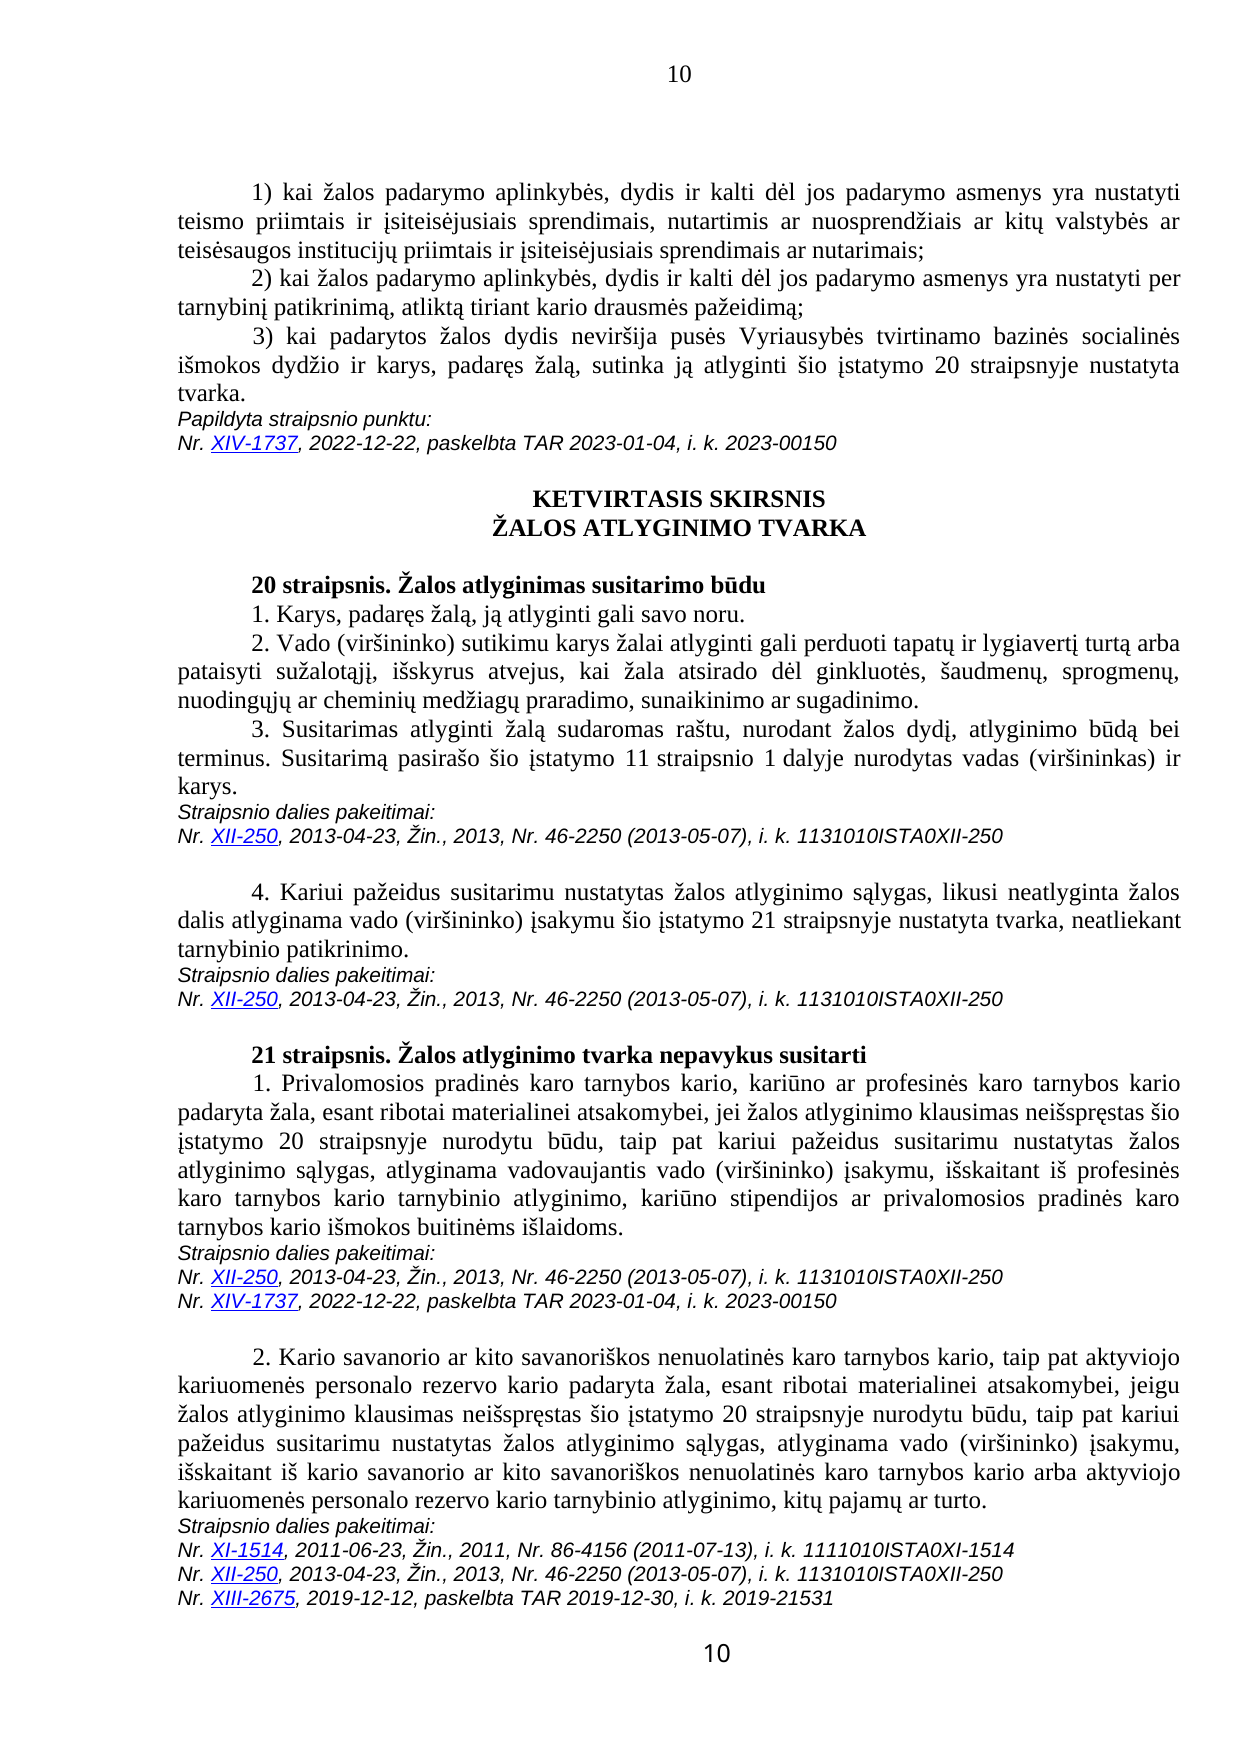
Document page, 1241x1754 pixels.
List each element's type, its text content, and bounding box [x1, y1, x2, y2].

text 2. Kario savanorio ar kito savanoriškos nenuolatinės karo tarnybos kario, taip pat aktyviojo kariuomenės personalo rezervo kario padaryta žala, esant ribotai materialinei atsakomybei, jeigu žalos atlyginimo klausimas neišspręstas šio įstatymo 20 straipsnyje nurodytu būdu, taip pat kariui pažeidus susitarimu nustatytas žalos atlyginimo sąlygas, atlyginama vado (viršininko) įsakymu, išskaitant iš kario savanorio ar kito savanoriškos nenuolatinės karo tarnybos kario arba aktyviojo kariuomenės personalo rezervo kario tarnybinio atlyginimo, kitų pajamų ar turto. [177, 1342, 1181, 1514]
text Nr. XII-250, 2013-04-23, Žin., 2013, Nr. 46-2250 (2013-05-07), i. k. 1131010ISTA0XII-250 [177, 1265, 1181, 1289]
text Straipsnio dalies pakeitimai: [177, 1514, 1181, 1538]
text Nr. XI-1514, 2011-06-23, Žin., 2011, Nr. 86-4156 (2011-07-13), i. k. 1111010ISTA0XI-1514 [177, 1538, 1181, 1562]
text Straipsnio dalies pakeitimai: [177, 800, 1181, 824]
text 20 straipsnis. Žalos atlyginimas susitarimo būdu [177, 570, 1181, 599]
text Nr. XII-250, 2013-04-23, Žin., 2013, Nr. 46-2250 (2013-05-07), i. k. 1131010ISTA0XII-250 [177, 1562, 1181, 1586]
text 2. Vado (viršininko) sutikimu karys žalai atlyginti gali perduoti tapatų ir lygiavertį turtą arba pataisyti sužalotąjį, išskyrus atvejus, kai žala atsirado dėl ginkluotės, šaudmenų, sprogmenų, nuodingųjų ar cheminių medžiagų praradimo, sunaikinimo ar sugadinimo. [177, 628, 1181, 714]
text 1. Privalomosios pradinės karo tarnybos kario, kariūno ar profesinės karo tarnybos kario padaryta žala, esant ribotai materialinei atsakomybei, jei žalos atlyginimo klausimas neišspręstas šio įstatymo 20 straipsnyje nurodytu būdu, taip pat kariui pažeidus susitarimu nustatytas žalos atlyginimo sąlygas, atlyginama vadovaujantis vado (viršininko) įsakymu, išskaitant iš profesinės karo tarnybos kario tarnybinio atlyginimo, kariūno stipendijos ar privalomosios pradinės karo tarnybos kario išmokos buitinėms išlaidoms. [177, 1068, 1181, 1241]
text Nr. XIII-2675, 2019-12-12, paskelbta TAR 2019-12-30, i. k. 2019-21531 [177, 1586, 1181, 1610]
text Straipsnio dalies pakeitimai: [177, 1241, 1181, 1265]
text Nr. XIV-1737, 2022-12-22, paskelbta TAR 2023-01-04, i. k. 2023-00150 [177, 1289, 1181, 1313]
text Nr. XII-250, 2013-04-23, Žin., 2013, Nr. 46-2250 (2013-05-07), i. k. 1131010ISTA0XII-250 [177, 987, 1181, 1011]
text 1. Karys, padaręs žalą, ją atlyginti gali savo noru. [177, 599, 1181, 628]
text 3. Susitarimas atlyginti žalą sudaromas raštu, nurodant žalos dydį, atlyginimo būdą bei terminus. Susitarimą pasirašo šio įstatymo 11 straipsnio 1 dalyje nurodytas vadas (viršininkas) ir karys. [177, 714, 1181, 800]
text 21 straipsnis. Žalos atlyginimo tvarka nepavykus susitarti [177, 1040, 1181, 1068]
text Nr. XIV-1737, 2022-12-22, paskelbta TAR 2023-01-04, i. k. 2023-00150 [177, 431, 1181, 455]
subtitle KETVIRTASIS SKIRSNIS [177, 484, 1181, 513]
text 2) kai žalos padarymo aplinkybės, dydis ir kalti dėl jos padarymo asmenys yra nustatyti per tarnybinį patikrinimą, atliktą tiriant kario drausmės pažeidimą; [177, 263, 1181, 321]
text Straipsnio dalies pakeitimai: [177, 963, 1181, 987]
text ŽALOS ATLYGINIMO TVARKA [177, 513, 1181, 541]
text Nr. XII-250, 2013-04-23, Žin., 2013, Nr. 46-2250 (2013-05-07), i. k. 1131010ISTA0XII-250 [177, 824, 1181, 848]
text 1) kai žalos padarymo aplinkybės, dydis ir kalti dėl jos padarymo asmenys yra nustatyti teismo priimtais ir įsiteisėjusiais sprendimais, nutartimis ar nuosprendžiais ar kitų valstybės ar teisėsaugos institucijų priimtais ir įsiteisėjusiais sprendimais ar nutarimais; [177, 177, 1181, 263]
text Papildyta straipsnio punktu: [177, 407, 1181, 431]
text 4. Kariui pažeidus susitarimu nustatytas žalos atlyginimo sąlygas, likusi neatlyginta žalos dalis atlyginama vado (viršininko) įsakymu šio įstatymo 21 straipsnyje nustatyta tvarka, neatliekant tarnybinio patikrinimo. [177, 877, 1181, 963]
text 3) kai padarytos žalos dydis neviršija pusės Vyriausybės tvirtinamo bazinės socialinės išmokos dydžio ir karys, padaręs žalą, sutinka ją atlyginti šio įstatymo 20 straipsnyje nustatyta tvarka. [177, 321, 1181, 407]
